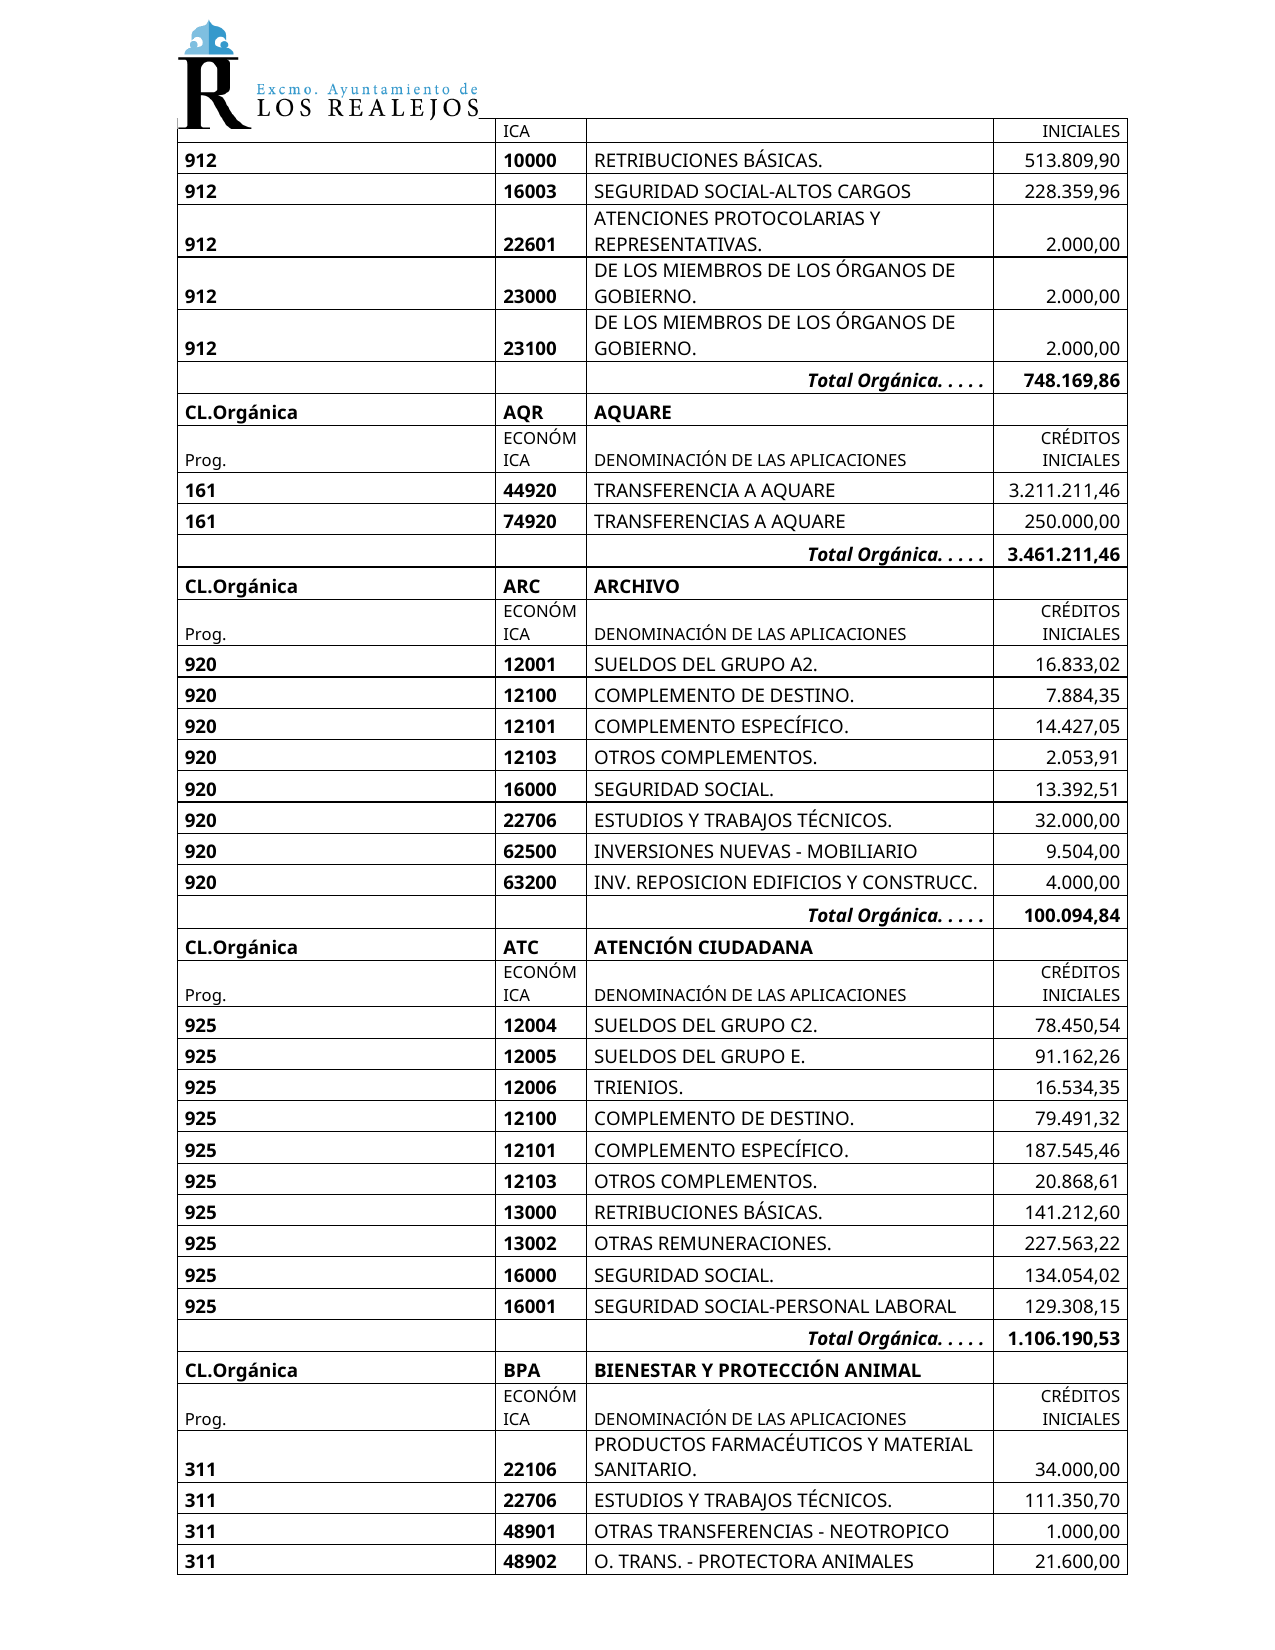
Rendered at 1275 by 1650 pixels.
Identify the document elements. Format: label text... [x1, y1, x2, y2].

table_cell 920 [178, 646, 495, 676]
table_cell 920 [178, 865, 495, 895]
table_cell 48901 [496, 1514, 586, 1544]
table_cell 920 [178, 834, 495, 864]
table_cell DENOMINACIÓN DE LAS APLICACIONES [587, 600, 993, 645]
table_cell 250.000,00 [994, 504, 1127, 534]
table_cell CRÉDITOS INICIALES [994, 961, 1127, 1006]
table_cell [994, 929, 1127, 960]
table_cell CRÉDITOS INICIALES [994, 426, 1127, 472]
table_cell 100.094,84 [994, 896, 1127, 927]
table_cell 14.427,05 [994, 709, 1127, 739]
table_cell 91.162,26 [994, 1039, 1127, 1069]
table_cell 513.809,90 [994, 143, 1127, 173]
table_cell RETRIBUCIONES BÁSICAS. [587, 1195, 993, 1225]
table_cell 925 [178, 1132, 495, 1162]
table_cell 925 [178, 1289, 495, 1319]
table_cell 925 [178, 1007, 495, 1037]
table_cell 4.000,00 [994, 865, 1127, 895]
table_cell 2.000,00 [994, 258, 1127, 308]
table_cell 129.308,15 [994, 1289, 1127, 1319]
table_cell TRIENIOS. [587, 1070, 993, 1100]
table_cell [994, 1352, 1127, 1383]
table_cell ATENCIÓN CIUDADANA [587, 929, 993, 960]
table_cell [178, 896, 495, 927]
table_cell ICA [496, 119, 586, 142]
table_cell 912 [178, 174, 495, 204]
table_cell 925 [178, 1164, 495, 1194]
table_cell [178, 1320, 495, 1351]
table_cell 78.450,54 [994, 1007, 1127, 1037]
table_cell 63200 [496, 865, 586, 895]
table_cell 22706 [496, 803, 586, 833]
table_cell 3.461.211,46 [994, 535, 1127, 566]
table_cell [994, 568, 1127, 599]
table_cell DENOMINACIÓN DE LAS APLICACIONES [587, 961, 993, 1006]
table_cell O. TRANS. - PROTECTORA ANIMALES [587, 1545, 993, 1574]
table_cell 74920 [496, 504, 586, 534]
table_cell AQR [496, 394, 586, 425]
table_cell DENOMINACIÓN DE LAS APLICACIONES [587, 426, 993, 472]
table_cell SEGURIDAD SOCIAL. [587, 771, 993, 801]
table_cell 912 [178, 258, 495, 308]
table_cell 23100 [496, 310, 586, 361]
table_cell 920 [178, 709, 495, 739]
table_cell 2.000,00 [994, 205, 1127, 256]
table_cell CRÉDITOS INICIALES [994, 1384, 1127, 1430]
table_cell Prog. [178, 1384, 495, 1430]
table_cell 48902 [496, 1545, 586, 1574]
table_cell 20.868,61 [994, 1164, 1127, 1194]
table_cell 187.545,46 [994, 1132, 1127, 1162]
table_cell DE LOS MIEMBROS DE LOS ÓRGANOS DE GOBIERNO. [587, 310, 993, 361]
table_cell 16.833,02 [994, 646, 1127, 676]
table_cell Prog. [178, 600, 495, 645]
table_cell [496, 362, 586, 393]
table_cell 12101 [496, 709, 586, 739]
table_cell 22106 [496, 1431, 586, 1482]
table_cell ECONÓMICA [496, 1384, 586, 1430]
table_cell SUELDOS DEL GRUPO A2. [587, 646, 993, 676]
table_cell 134.054,02 [994, 1257, 1127, 1287]
table_cell 311 [178, 1545, 495, 1574]
table_cell 12005 [496, 1039, 586, 1069]
table_cell [178, 119, 495, 142]
table_cell RETRIBUCIONES BÁSICAS. [587, 143, 993, 173]
table_cell PRODUCTOS FARMACÉUTICOS Y MATERIAL SANITARIO. [587, 1431, 993, 1482]
table_cell 23000 [496, 258, 586, 308]
table_cell 12101 [496, 1132, 586, 1162]
table_cell 311 [178, 1431, 495, 1482]
table_cell 1.000,00 [994, 1514, 1127, 1544]
table_cell 16003 [496, 174, 586, 204]
table_cell CRÉDITOS INICIALES [994, 600, 1127, 645]
table_cell SEGURIDAD SOCIAL. [587, 1257, 993, 1287]
table_cell 79.491,32 [994, 1101, 1127, 1131]
table_cell Total Orgánica. . . . . [587, 362, 993, 393]
table_cell SEGURIDAD SOCIAL-PERSONAL LABORAL [587, 1289, 993, 1319]
table_cell 925 [178, 1039, 495, 1069]
table_cell 16001 [496, 1289, 586, 1319]
table_cell 311 [178, 1483, 495, 1513]
table_cell ARCHIVO [587, 568, 993, 599]
table_cell 12103 [496, 740, 586, 770]
table_cell Total Orgánica. . . . . [587, 1320, 993, 1351]
table_cell ARC [496, 568, 586, 599]
table_cell 9.504,00 [994, 834, 1127, 864]
table_cell INV. REPOSICION EDIFICIOS Y CONSTRUCC. [587, 865, 993, 895]
table_cell 13.392,51 [994, 771, 1127, 801]
table_cell ATC [496, 929, 586, 960]
table_cell CL.Orgánica [178, 929, 495, 960]
table_cell 920 [178, 678, 495, 708]
table_cell SUELDOS DEL GRUPO C2. [587, 1007, 993, 1037]
table_cell ESTUDIOS Y TRABAJOS TÉCNICOS. [587, 803, 993, 833]
table_cell TRANSFERENCIA A AQUARE [587, 473, 993, 503]
table_cell OTRAS REMUNERACIONES. [587, 1226, 993, 1256]
table_cell 16000 [496, 1257, 586, 1287]
table_cell 16000 [496, 771, 586, 801]
table_cell BPA [496, 1352, 586, 1383]
table_cell 912 [178, 310, 495, 361]
table_cell 12100 [496, 678, 586, 708]
table_cell CL.Orgánica [178, 1352, 495, 1383]
table_cell Total Orgánica. . . . . [587, 896, 993, 927]
table_cell 2.000,00 [994, 310, 1127, 361]
table_cell [496, 535, 586, 566]
table_cell AQUARE [587, 394, 993, 425]
table_cell 1.106.190,53 [994, 1320, 1127, 1351]
table_cell 22601 [496, 205, 586, 256]
table_cell OTRAS TRANSFERENCIAS - NEOTROPICO [587, 1514, 993, 1544]
table_cell Prog. [178, 426, 495, 472]
table_cell 44920 [496, 473, 586, 503]
table_cell 12001 [496, 646, 586, 676]
table_cell COMPLEMENTO ESPECÍFICO. [587, 709, 993, 739]
table_cell INICIALES [994, 119, 1127, 142]
table_cell 32.000,00 [994, 803, 1127, 833]
table_cell CL.Orgánica [178, 394, 495, 425]
table_cell 13000 [496, 1195, 586, 1225]
table_cell 111.350,70 [994, 1483, 1127, 1513]
table_cell 3.211.211,46 [994, 473, 1127, 503]
table_cell INVERSIONES NUEVAS - MOBILIARIO [587, 834, 993, 864]
table_cell 748.169,86 [994, 362, 1127, 393]
table_cell 311 [178, 1514, 495, 1544]
table_cell 925 [178, 1257, 495, 1287]
table_cell 16.534,35 [994, 1070, 1127, 1100]
table_cell ESTUDIOS Y TRABAJOS TÉCNICOS. [587, 1483, 993, 1513]
table_cell 912 [178, 143, 495, 173]
table_cell SEGURIDAD SOCIAL-ALTOS CARGOS [587, 174, 993, 204]
table_cell OTROS COMPLEMENTOS. [587, 1164, 993, 1194]
table_cell 34.000,00 [994, 1431, 1127, 1482]
table_cell OTROS COMPLEMENTOS. [587, 740, 993, 770]
table_cell 21.600,00 [994, 1545, 1127, 1574]
table_cell 925 [178, 1195, 495, 1225]
table_cell Prog. [178, 961, 495, 1006]
table_cell [994, 394, 1127, 425]
table_cell 920 [178, 803, 495, 833]
table_cell ECONÓMICA [496, 961, 586, 1006]
table_cell 62500 [496, 834, 586, 864]
table_cell TRANSFERENCIAS A AQUARE [587, 504, 993, 534]
table_cell [587, 119, 993, 142]
table_cell Total Orgánica. . . . . [587, 535, 993, 566]
table_cell 912 [178, 205, 495, 256]
table_cell 22706 [496, 1483, 586, 1513]
table_cell [496, 1320, 586, 1351]
table_cell 12100 [496, 1101, 586, 1131]
table_cell 161 [178, 504, 495, 534]
table_cell 2.053,91 [994, 740, 1127, 770]
table_cell [496, 896, 586, 927]
table_cell SUELDOS DEL GRUPO E. [587, 1039, 993, 1069]
table_cell 12103 [496, 1164, 586, 1194]
table_cell 13002 [496, 1226, 586, 1256]
table_cell 141.212,60 [994, 1195, 1127, 1225]
table_cell ECONÓMICA [496, 600, 586, 645]
table_cell 228.359,96 [994, 174, 1127, 204]
table_cell 920 [178, 740, 495, 770]
table_cell 227.563,22 [994, 1226, 1127, 1256]
table_cell 920 [178, 771, 495, 801]
table_cell 161 [178, 473, 495, 503]
table_cell DENOMINACIÓN DE LAS APLICACIONES [587, 1384, 993, 1430]
table_cell 925 [178, 1226, 495, 1256]
table_cell 7.884,35 [994, 678, 1127, 708]
table_cell CL.Orgánica [178, 568, 495, 599]
table_cell BIENESTAR Y PROTECCIÓN ANIMAL [587, 1352, 993, 1383]
table_cell [178, 362, 495, 393]
table_cell 10000 [496, 143, 586, 173]
table_cell DE LOS MIEMBROS DE LOS ÓRGANOS DE GOBIERNO. [587, 258, 993, 308]
table_cell 925 [178, 1101, 495, 1131]
table_cell COMPLEMENTO ESPECÍFICO. [587, 1132, 993, 1162]
table_cell 12004 [496, 1007, 586, 1037]
table_cell [178, 535, 495, 566]
table_cell COMPLEMENTO DE DESTINO. [587, 1101, 993, 1131]
table_cell COMPLEMENTO DE DESTINO. [587, 678, 993, 708]
table_cell 12006 [496, 1070, 586, 1100]
table_cell ATENCIONES PROTOCOLARIAS Y REPRESENTATIVAS. [587, 205, 993, 256]
table_cell 925 [178, 1070, 495, 1100]
table_cell ECONÓMICA [496, 426, 586, 472]
